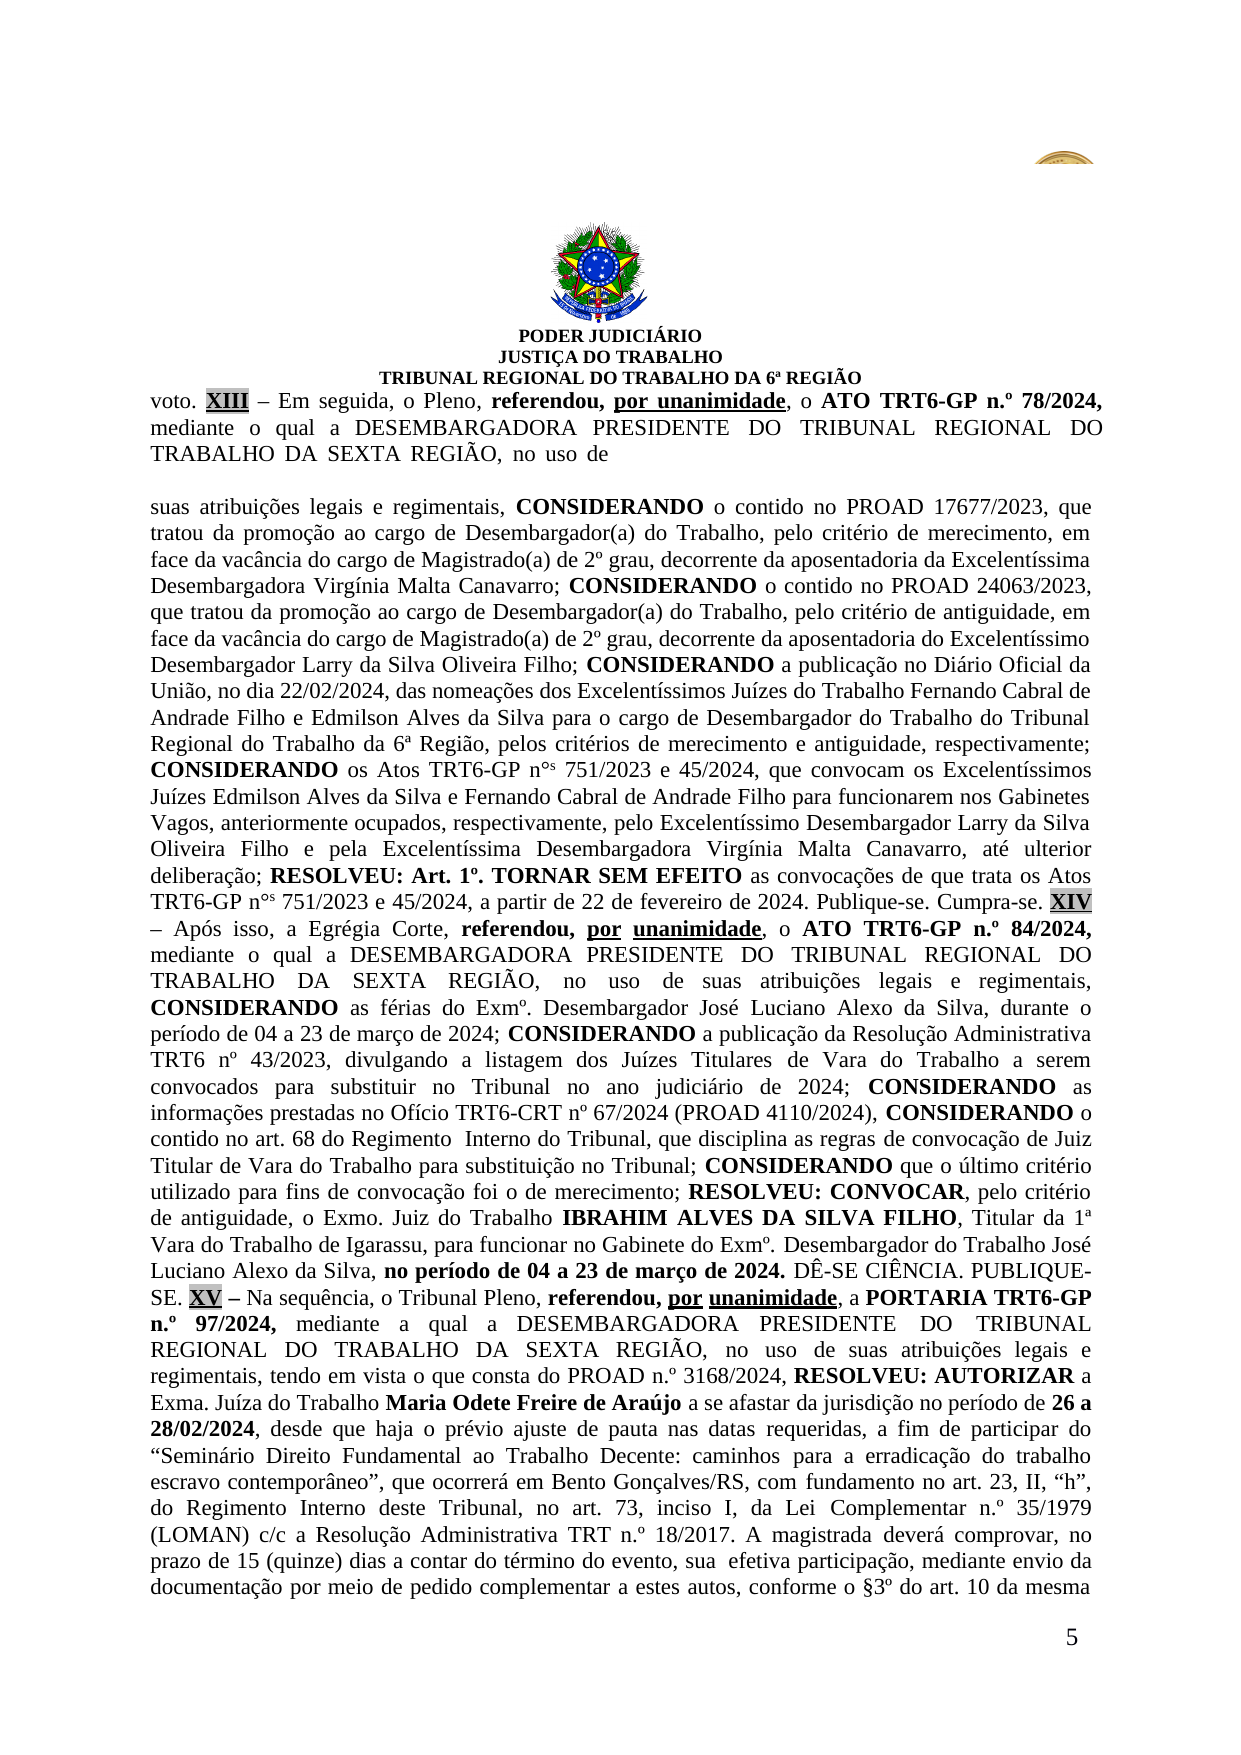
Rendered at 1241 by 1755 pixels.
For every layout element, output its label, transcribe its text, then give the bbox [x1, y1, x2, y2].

text voto. XIII – Em seguida, o Pleno, referendou, por unanimidade, o ATO TRT6-GP n.º 78/2024, mediante o qual a DESEMBARGADORA PRESIDENTE DO TRIBUNAL REGIONAL DO TRABALHO DA SEXTA REGIÃO, no uso de [150, 387, 1103, 467]
text suas atribuições legais e regimentais, CONSIDERANDO o contido no PROAD 17677/2023, que tratou da promoção ao cargo de Desembargador(a) do Trabalho, pelo critério de merecimento, em face da vacância do cargo de Magistrado(a) de 2º grau, decorrente da aposentadoria da Excelentíssima Desembargadora Virgínia Malta Canavarro; CONSIDERANDO o contido no PROAD 24063/2023, que tratou da promoção ao cargo de Desembargador(a) do Trabalho, pelo critério de antiguidade, em face da vacância do cargo de Magistrado(a) de 2º grau, decorrente da aposentadoria do Excelentíssimo Desembargador Larry da Silva Oliveira Filho; CONSIDERANDO a publicação no Diário Oficial da União, no dia 22/02/2024, das nomeações dos Excelentíssimos Juízes do Trabalho Fernando Cabral de Andrade Filho e Edmilson Alves da Silva para o cargo de Desembargador do Trabalho do Tribunal Regional do Trabalho da 6ª Região, pelos critérios de merecimento e antiguidade, respectivamente; CONSIDERANDO os Atos TRT6-GP n°s 751/2023 e 45/2024, que convocam os Excelentíssimos Juízes Edmilson Alves da Silva e Fernando Cabral de Andrade Filho para funcionarem nos Gabinetes Vagos, anteriormente ocupados, respectivamente, pelo Excelentíssimo Desembargador Larry da Silva Oliveira Filho e pela Excelentíssima Desembargadora Virgínia Malta Canavarro, até ulterior deliberação; RESOLVEU: Art. 1º. TORNAR SEM EFEITO as convocações de que trata os Atos TRT6-GP n°s 751/2023 e 45/2024, a partir de 22 de fevereiro de 2024. Publique-se. Cumpra-se. XIV – Após isso, a Egrégia Corte, referendou, por unanimidade, o ATO TRT6-GP n.º 84/2024, mediante o qual a DESEMBARGADORA PRESIDENTE DO TRIBUNAL REGIONAL DO TRABALHO DA SEXTA REGIÃO, no uso de suas atribuições legais e regimentais, CONSIDERANDO as férias do Exmº. Desembargador José Luciano Alexo da Silva, durante o período de 04 a 23 de março de 2024; CONSIDERANDO a publicação da Resolução Administrativa TRT6 nº 43/2023, divulgando a listagem dos Juízes Titulares de Vara do Trabalho a serem convocados para substituir no Tribunal no ano judiciário de 2024; CONSIDERANDO as informações prestadas no Ofício TRT6-CRT nº 67/2024 (PROAD 4110/2024), CONSIDERANDO o contido no art. 68 do Regimento Interno do Tribunal, que disciplina as regras de convocação de Juiz Titular de Vara do Trabalho para substituição no Tribunal; CONSIDERANDO que o último critério utilizado para fins de convocação foi o de merecimento; RESOLVEU: CONVOCAR, pelo critério de antiguidade, o Exmo. Juiz do Trabalho IBRAHIM ALVES DA SILVA FILHO, Titular da 1ª Vara do Trabalho de Igarassu, para funcionar no Gabinete do Exmº. Desembargador do Trabalho José Luciano Alexo da Silva, no período de 04 a 23 de março de 2024. DÊ-SE CIÊNCIA. PUBLIQUE-SE. XV – Na sequência, o Tribunal Pleno, referendou, por unanimidade, a PORTARIA TRT6-GP n.º 97/2024, mediante a qual a DESEMBARGADORA PRESIDENTE DO TRIBUNAL REGIONAL DO TRABALHO DA SEXTA REGIÃO, no uso de suas atribuições legais e regimentais, tendo em vista o que consta do PROAD n.º 3168/2024, RESOLVEU: AUTORIZAR a Exma. Juíza do Trabalho Maria Odete Freire de Araújo a se afastar da jurisdição no período de 26 a 28/02/2024, desde que haja o prévio ajuste de pauta nas datas requeridas, a fim de participar do “Seminário Direito Fundamental ao Trabalho Decente: caminhos para a erradicação do trabalho escravo contemporâneo”, que ocorrerá em Bento Gonçalves/RS, com fundamento no art. 23, II, “h”, do Regimento Interno deste Tribunal, no art. 73, inciso I, da Lei Complementar n.º 35/1979 (LOMAN) c/c a Resolução Administrativa TRT n.º 18/2017. A magistrada deverá comprovar, no prazo de 15 (quinze) dias a contar do término do evento, sua efetiva participação, mediante envio da documentação por meio de pedido complementar a estes autos, conforme o §3º do art. 10 da mesma [150, 493, 1092, 1600]
